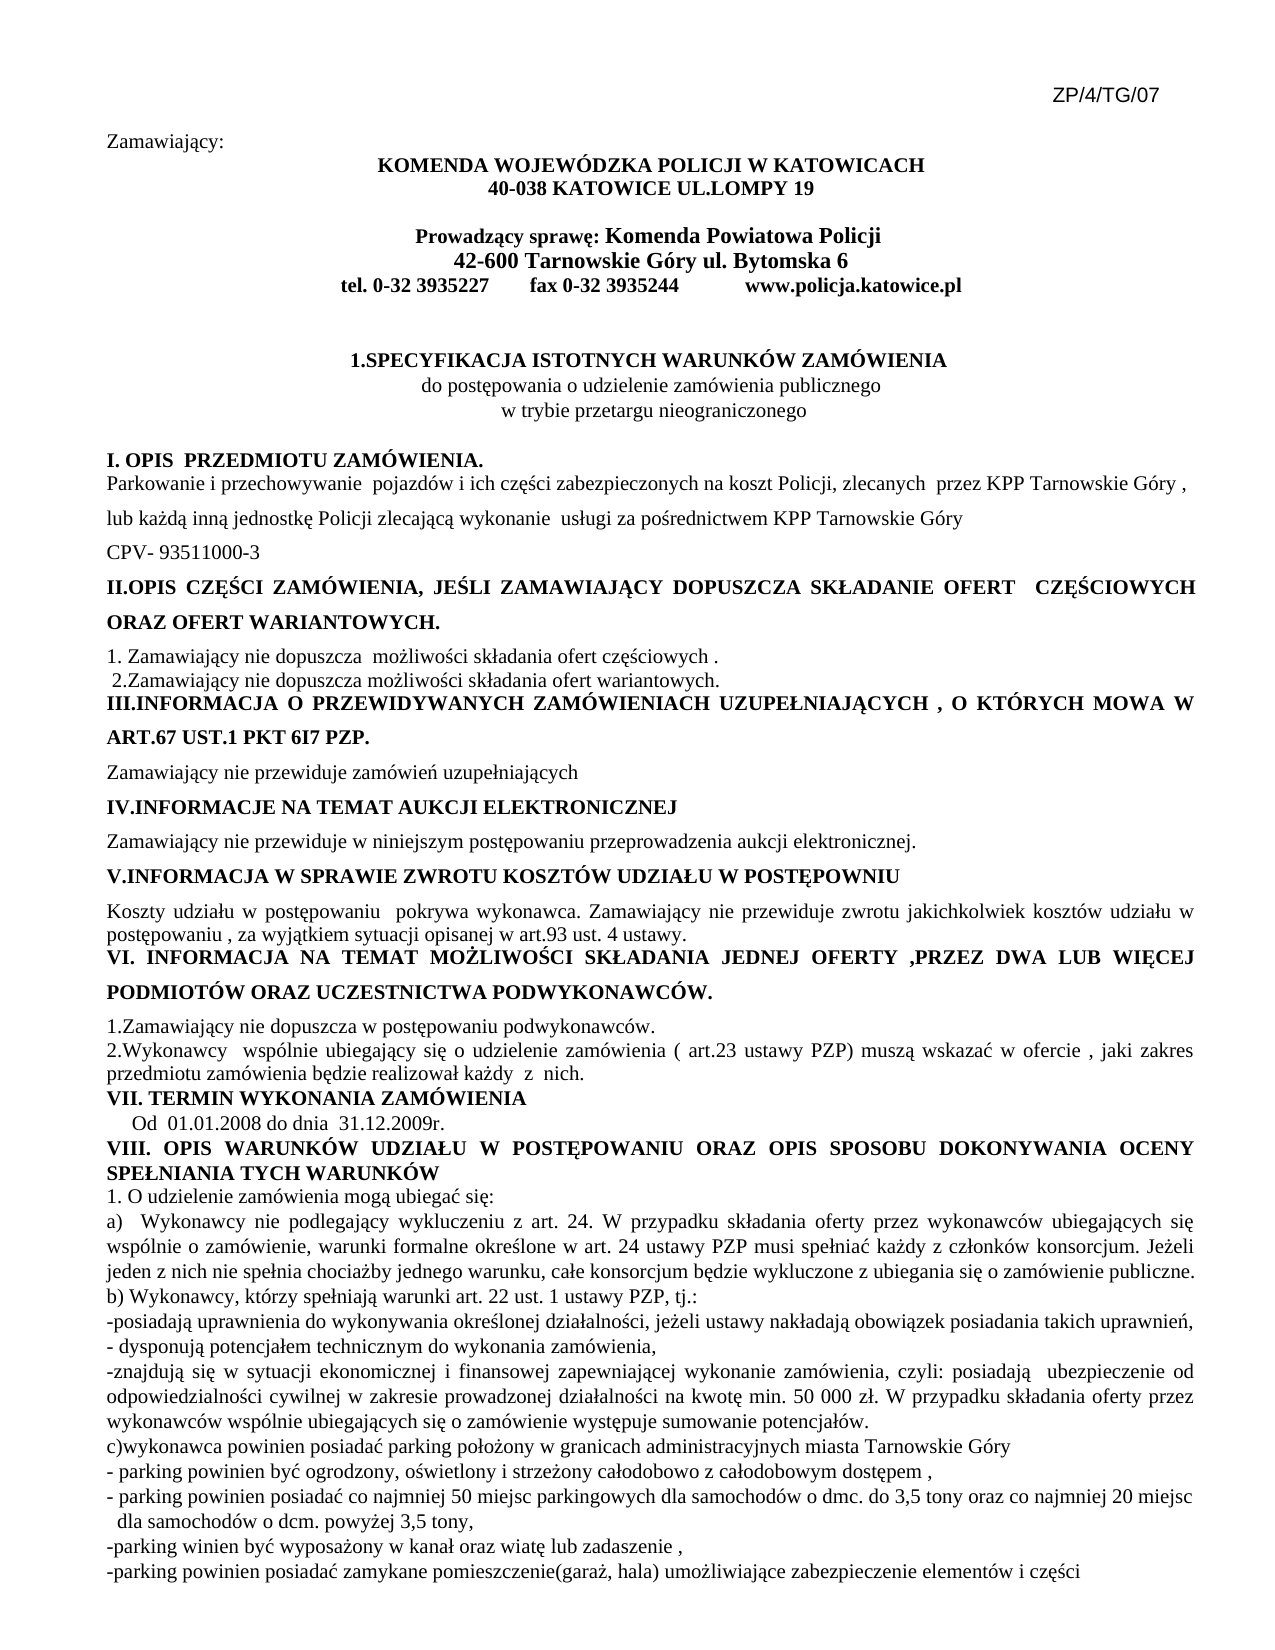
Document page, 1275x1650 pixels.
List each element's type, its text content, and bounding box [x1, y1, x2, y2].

text 40-038 KATOWICE UL.LOMPY 19 [106, 177, 1196, 200]
text -posiadają uprawnienia do wykonywania określonej działalności, jeżeli ustawy nakładają obowiązek posiadania takich uprawnień, [106, 1308, 1196, 1333]
text VIII. OPIS WARUNKÓW UDZIAŁU W POSTĘPOWANIU ORAZ OPIS SPOSOBU DOKONYWANIA OCENY SPEŁNIANIA TYCH WARUNKÓW [106, 1135, 1196, 1185]
text Prowadzący sprawę: Komenda Powiatowa Policji [106, 223, 1196, 248]
text II.OPIS CZĘŚCI ZAMÓWIENIA, JEŚLI ZAMAWIAJĄCY DOPUSZCZA SKŁADANIE OFERT CZĘŚCIOWYCH ORAZ OFERT WARIANTOWYCH. [106, 576, 1196, 634]
text VI. INFORMACJA NA TEMAT MOŻLIWOŚCI SKŁADANIA JEDNEJ OFERTY ,PRZEZ DWA LUB WIĘCEJ PODMIOTÓW ORAZ UCZESTNICTWA PODWYKONAWCÓW. [106, 946, 1196, 1004]
text Zamawiający nie przewiduje w niniejszym postępowaniu przeprowadzenia aukcji elektronicznej. [106, 830, 1196, 853]
text 1.Zamawiający nie dopuszcza w postępowaniu podwykonawców. [106, 1015, 1196, 1038]
text 2.Wykonawcy wspólnie ubiegający się o udzielenie zamówienia ( art.23 ustawy PZP) muszą wskazać w ofercie , jaki zakres przedmiotu zamówienia będzie realizował każdy z nich. [106, 1038, 1196, 1085]
text III.INFORMACJA O PRZEWIDYWANYCH ZAMÓWIENIACH UZUPEŁNIAJĄCYCH , O KTÓRYCH MOWA W ART.67 UST.1 PKT 6I7 PZP. [106, 692, 1196, 749]
text tel. 0-32 3935227 fax 0-32 3935244 www.policja.katowice.pl [106, 274, 1196, 297]
text - dysponują potencjałem technicznym do wykonania zamówienia, [106, 1333, 1196, 1358]
text Od 01.01.2008 do dnia 31.12.2009r. [121, 1110, 1196, 1135]
text -parking powinien posiadać zamykane pomieszczenie(garaż, hala) umożliwiające zabezpieczenie elementów i części [106, 1558, 1196, 1583]
text Parkowanie i przechowywanie pojazdów i ich części zabezpieczonych na koszt Policji, zlecanych przez KPP Tarnowskie Góry , lub każdą inną jednostkę Policji zlecającą wykonanie usługi za pośrednictwem KPP Tarnowskie Góry [106, 472, 1196, 530]
text IV.INFORMACJE NA TEMAT AUKCJI ELEKTRONICZNEJ [106, 796, 1196, 819]
subtitle SPECYFIKACJA ISTOTNYCH WARUNKÓW ZAMÓWIENIA [106, 347, 1196, 372]
text Zamawiający: [106, 130, 1196, 153]
text CPV- 93511000-3 [106, 541, 1196, 564]
text c)wykonawca powinien posiadać parking położony w granicach administracyjnych miasta Tarnowskie Góry - parking powinien być ogrodzony, oświetlony i strzeżony całodobowo z całodobowym dostępem , - parking powinien posiadać co najmniej 50 miejsc parkingowych dla samochodów o dmc. do 3,5 tony oraz co najmniej 20 miejsc [106, 1433, 1196, 1508]
text -znajdują się w sytuacji ekonomicznej i finansowej zapewniającej wykonanie zamówienia, czyli: posiadają ubezpieczenie od odpowiedzialności cywilnej w zakresie prowadzonej działalności na kwotę min. 50 000 zł. W przypadku składania oferty przez wykonawców wspólnie ubiegających się o zamówienie występuje sumowanie potencjałów. [106, 1358, 1196, 1433]
text -parking winien być wyposażony w kanał oraz wiatę lub zadaszenie , [106, 1533, 1196, 1558]
text dla samochodów o dcm. powyżej 3,5 tony, [106, 1508, 1196, 1533]
text b) Wykonawcy, którzy spełniają warunki art. 22 ust. 1 ustawy PZP, tj.: [106, 1283, 1196, 1308]
subtitle KOMENDA WOJEWÓDZKA POLICJI W KATOWICACH [106, 153, 1196, 177]
text do postępowania o udzielenie zamówienia publicznego [106, 372, 1196, 397]
text 42-600 Tarnowskie Góry ul. Bytomska 6 [106, 248, 1196, 274]
text a) Wykonawcy nie podlegający wykluczeniu z art. 24. W przypadku składania oferty przez wykonawców ubiegających się wspólnie o zamówienie, warunki formalne określone w art. 24 ustawy PZP musi spełniać każdy z członków konsorcjum. Jeżeli jeden z nich nie spełnia chociażby jednego warunku, całe konsorcjum będzie wykluczone z ubiegania się o zamówienie publiczne. [106, 1208, 1196, 1283]
text 1. O udzielenie zamówienia mogą ubiegać się: [106, 1185, 1196, 1208]
text Koszty udziału w postępowaniu pokrywa wykonawca. Zamawiający nie przewiduje zwrotu jakichkolwiek kosztów udziału w postępowaniu , za wyjątkiem sytuacji opisanej w art.93 ust. 4 ustawy. [106, 900, 1196, 946]
text 2.Zamawiający nie dopuszcza możliwości składania ofert wariantowych. [106, 668, 1196, 692]
text VII. TERMIN WYKONANIA ZAMÓWIENIA [106, 1085, 1196, 1110]
text Zamawiający nie przewiduje zamówień uzupełniających [106, 761, 1196, 784]
text 1. Zamawiający nie dopuszcza możliwości składania ofert częściowych . [106, 645, 1196, 668]
text I. OPIS PRZEDMIOTU ZAMÓWIENIA. [106, 447, 1196, 472]
text V.INFORMACJA W SPRAWIE ZWROTU KOSZTÓW UDZIAŁU W POSTĘPOWNIU [106, 865, 1196, 888]
text w trybie przetargu nieograniczonego [106, 397, 1196, 422]
